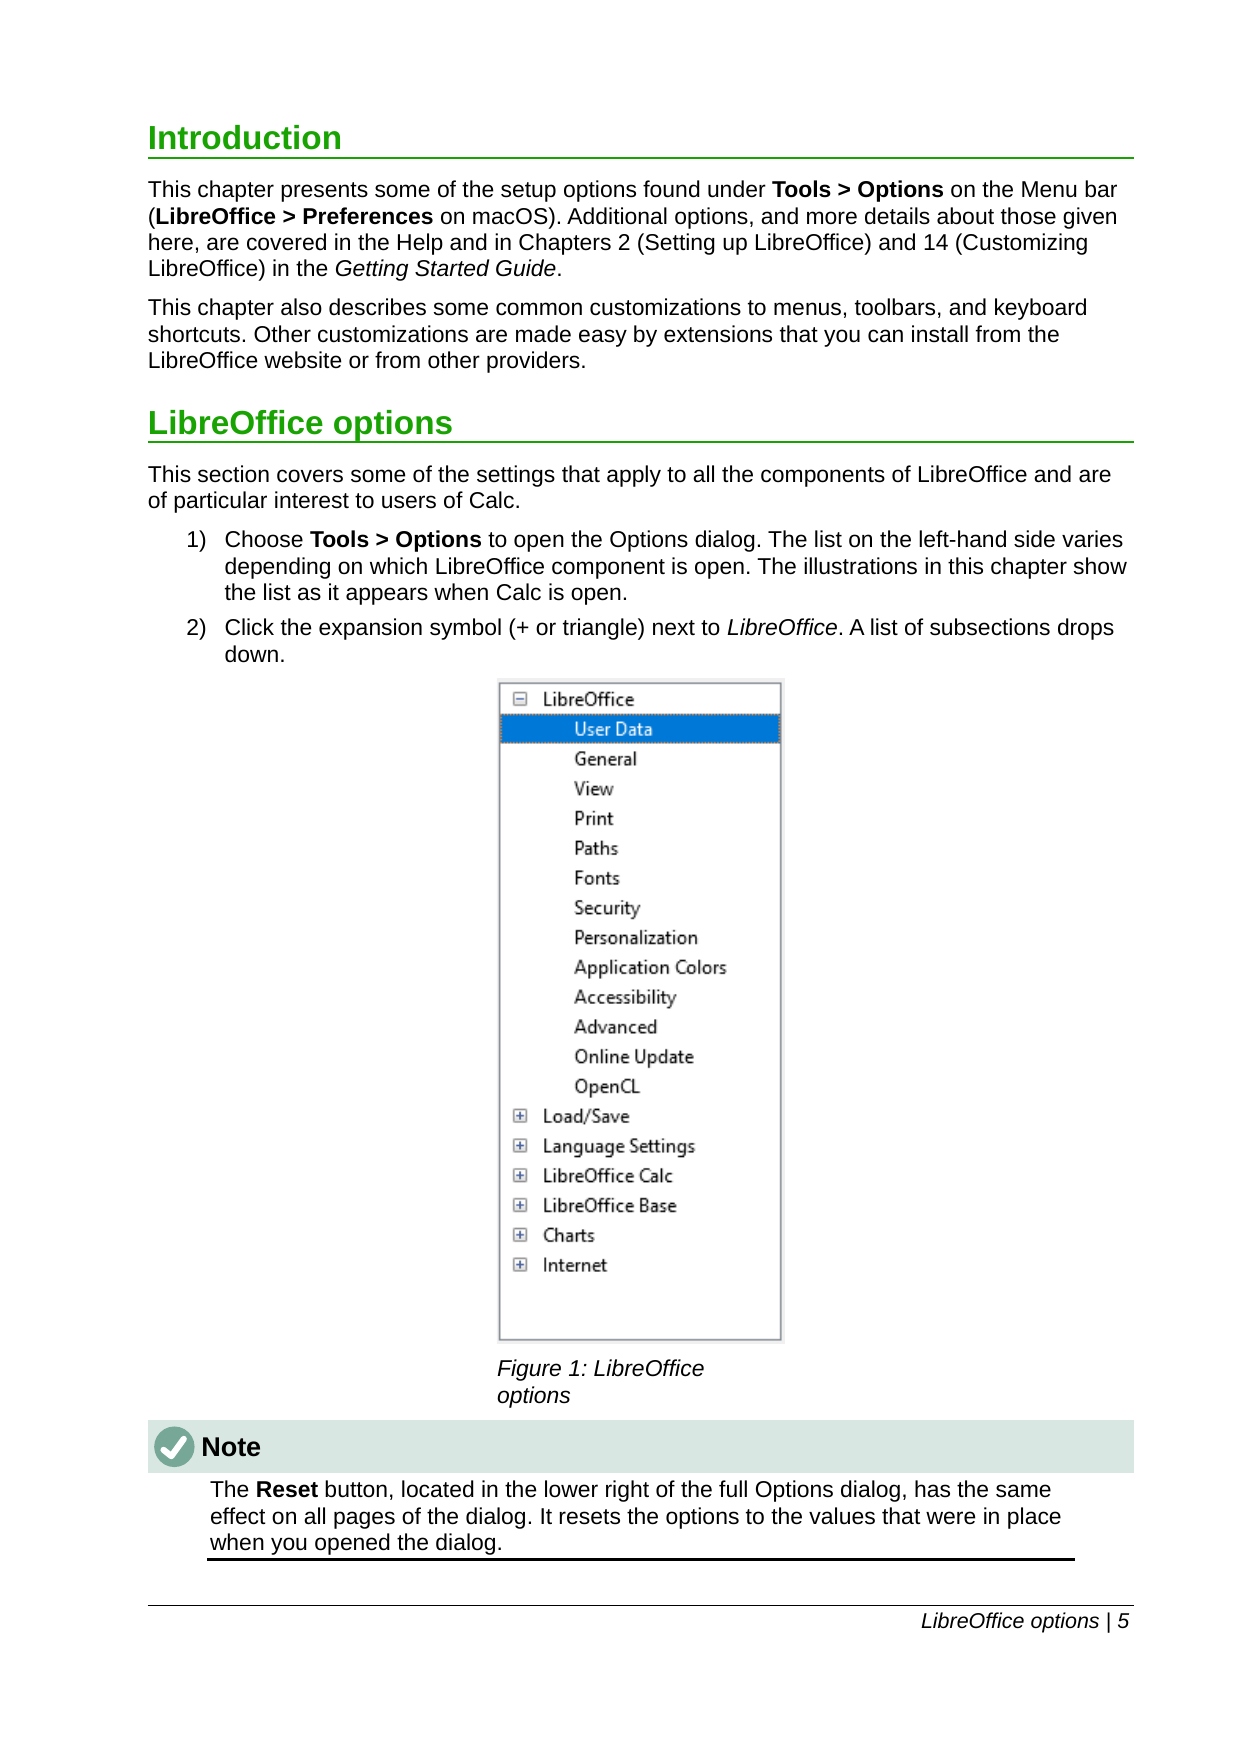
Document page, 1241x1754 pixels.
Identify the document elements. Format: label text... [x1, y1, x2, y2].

subtitle LibreOffice options [148, 403, 1134, 441]
list Choose Tools > Options to open the Options dialog. The list on the left-hand side varies depending on which LibreOffice component is open. The illustrations in this chapter show the list as it appears when Calc is open. [207, 526, 1134, 605]
list This section covers some of the settings that apply to all the components of LibreOffice and are of particular interest to users of Calc. [148, 461, 1134, 514]
subtitle Note [148, 1420, 1134, 1473]
text This chapter presents some of the setup options found under Tools > Options on the Menu bar (LibreOffice > Preferences on macOS). Additional options, and more details about those given here, are covered in the Help and in Chapters 2 (Setting up LibreOffice) and 14 (Customizing LibreOffice) in the Getting Started Guide. [148, 176, 1134, 282]
text Figure 1: LibreOffice options [497, 1355, 785, 1408]
picture [496, 678, 785, 1344]
list Click the expansion symbol (+ or triangle) next to LibreOffice. A list of subsections drops down. [207, 614, 1134, 667]
subtitle Introduction [148, 118, 1134, 157]
text The Reset button, located in the lower right of the full Options dialog, has the same effect on all pages of the dialog. It resets the options to the values that were in place when you opened the dialog. [207, 1473, 1075, 1558]
text This chapter also describes some common customizations to menus, toolbars, and keyboard shortcuts. Other customizations are made easy by extensions that you can install from the LibreOffice website or from other providers. [148, 294, 1134, 373]
